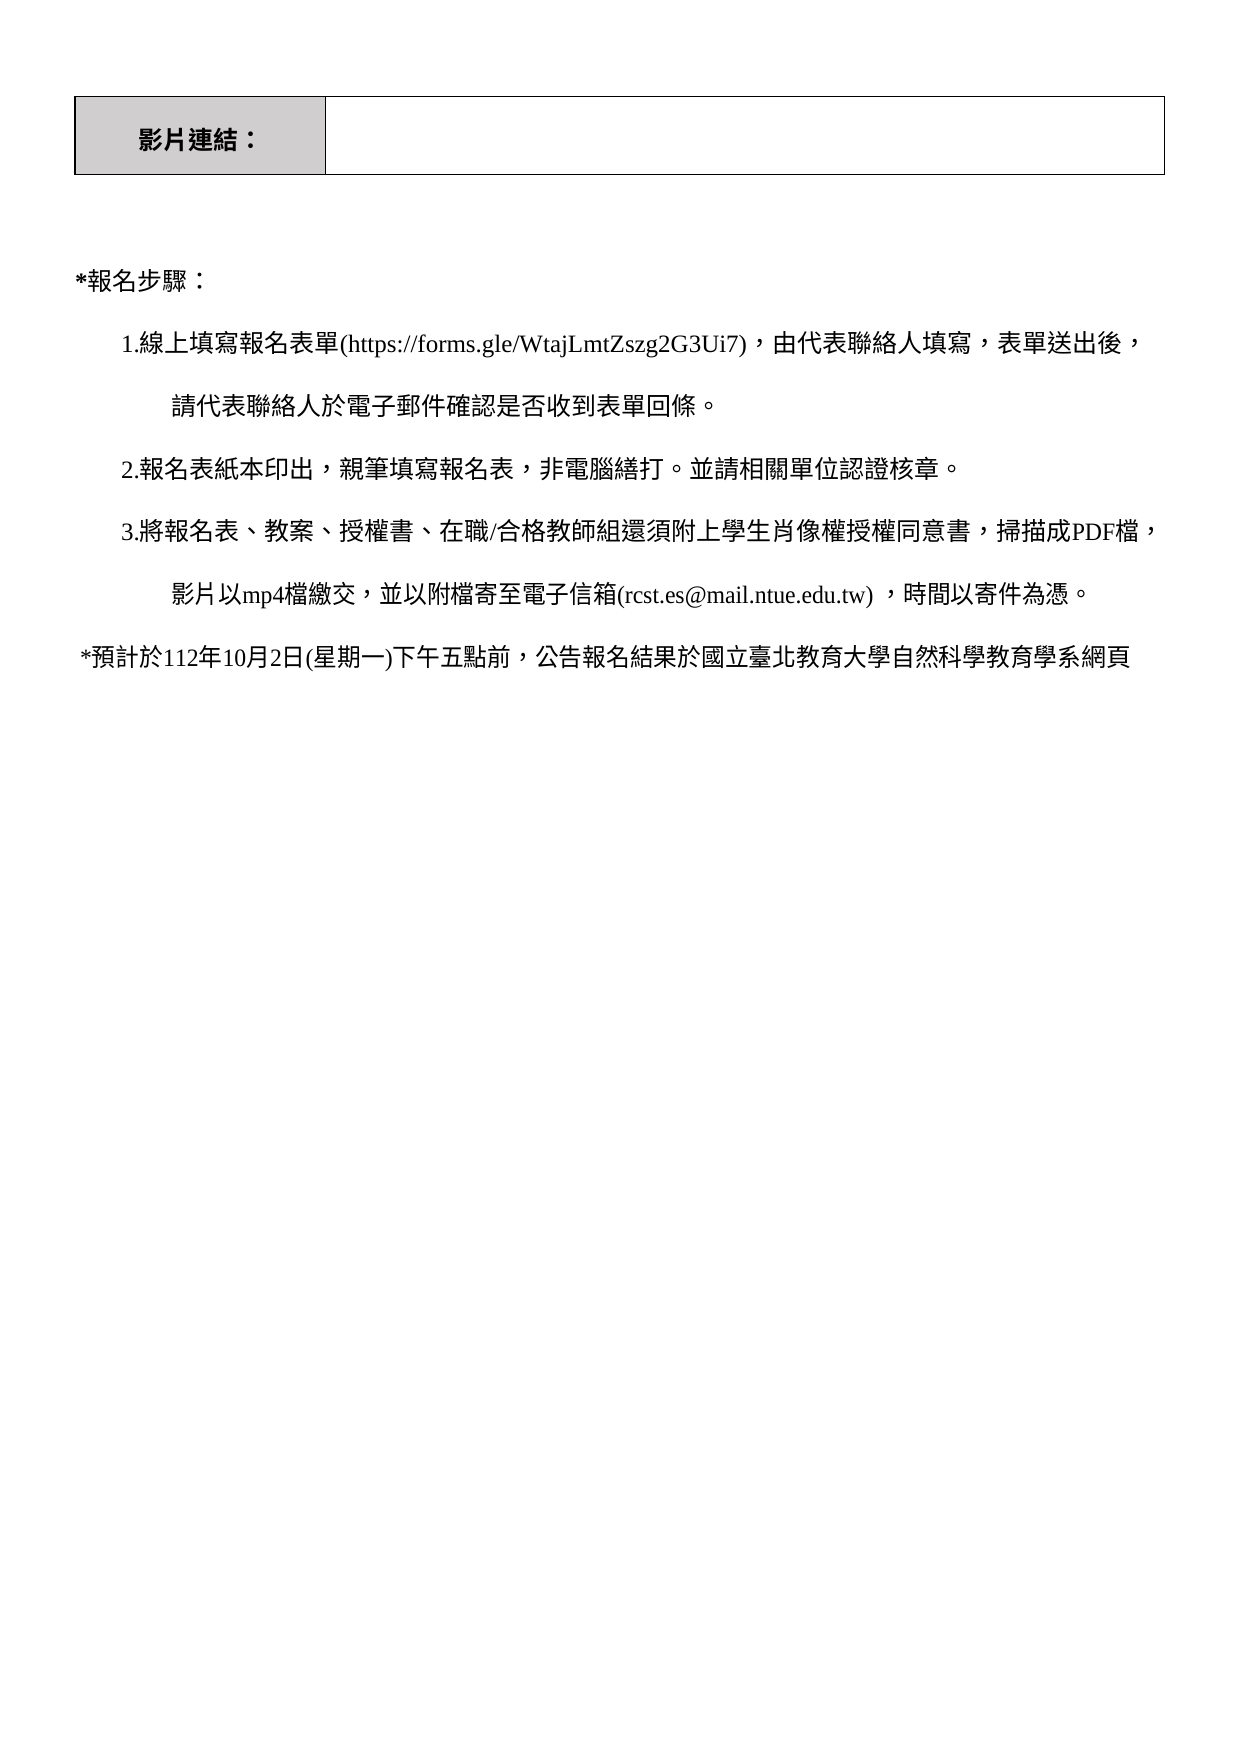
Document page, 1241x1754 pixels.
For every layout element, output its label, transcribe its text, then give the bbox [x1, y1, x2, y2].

text 3.將報名表、教案、授權書、在職/合格教師組還須附上學生肖像權授權同意書，掃描成PDF檔，影片以mp4檔繳交，並以附檔寄至電子信箱(rcst.es@mail.ntue.edu.tw) ，時間以寄件為憑。 [121, 488, 1165, 613]
text *預計於112年10月2日(星期一)下午五點前，公告報名結果於國立臺北教育大學自然科學教育學系網頁 [80, 613, 1165, 676]
table_cell 影片連結： [76, 97, 325, 174]
text *報名步驟： [75, 238, 1165, 300]
text 1.線上填寫報名表單(https://forms.gle/WtajLmtZszg2G3Ui7)，由代表聯絡人填寫，表單送出後，請代表聯絡人於電子郵件確認是否收到表單回條。 [121, 300, 1165, 425]
text 2.報名表紙本印出，親筆填寫報名表，非電腦繕打。並請相關單位認證核章。 [121, 426, 1165, 488]
table_cell [326, 97, 1164, 174]
